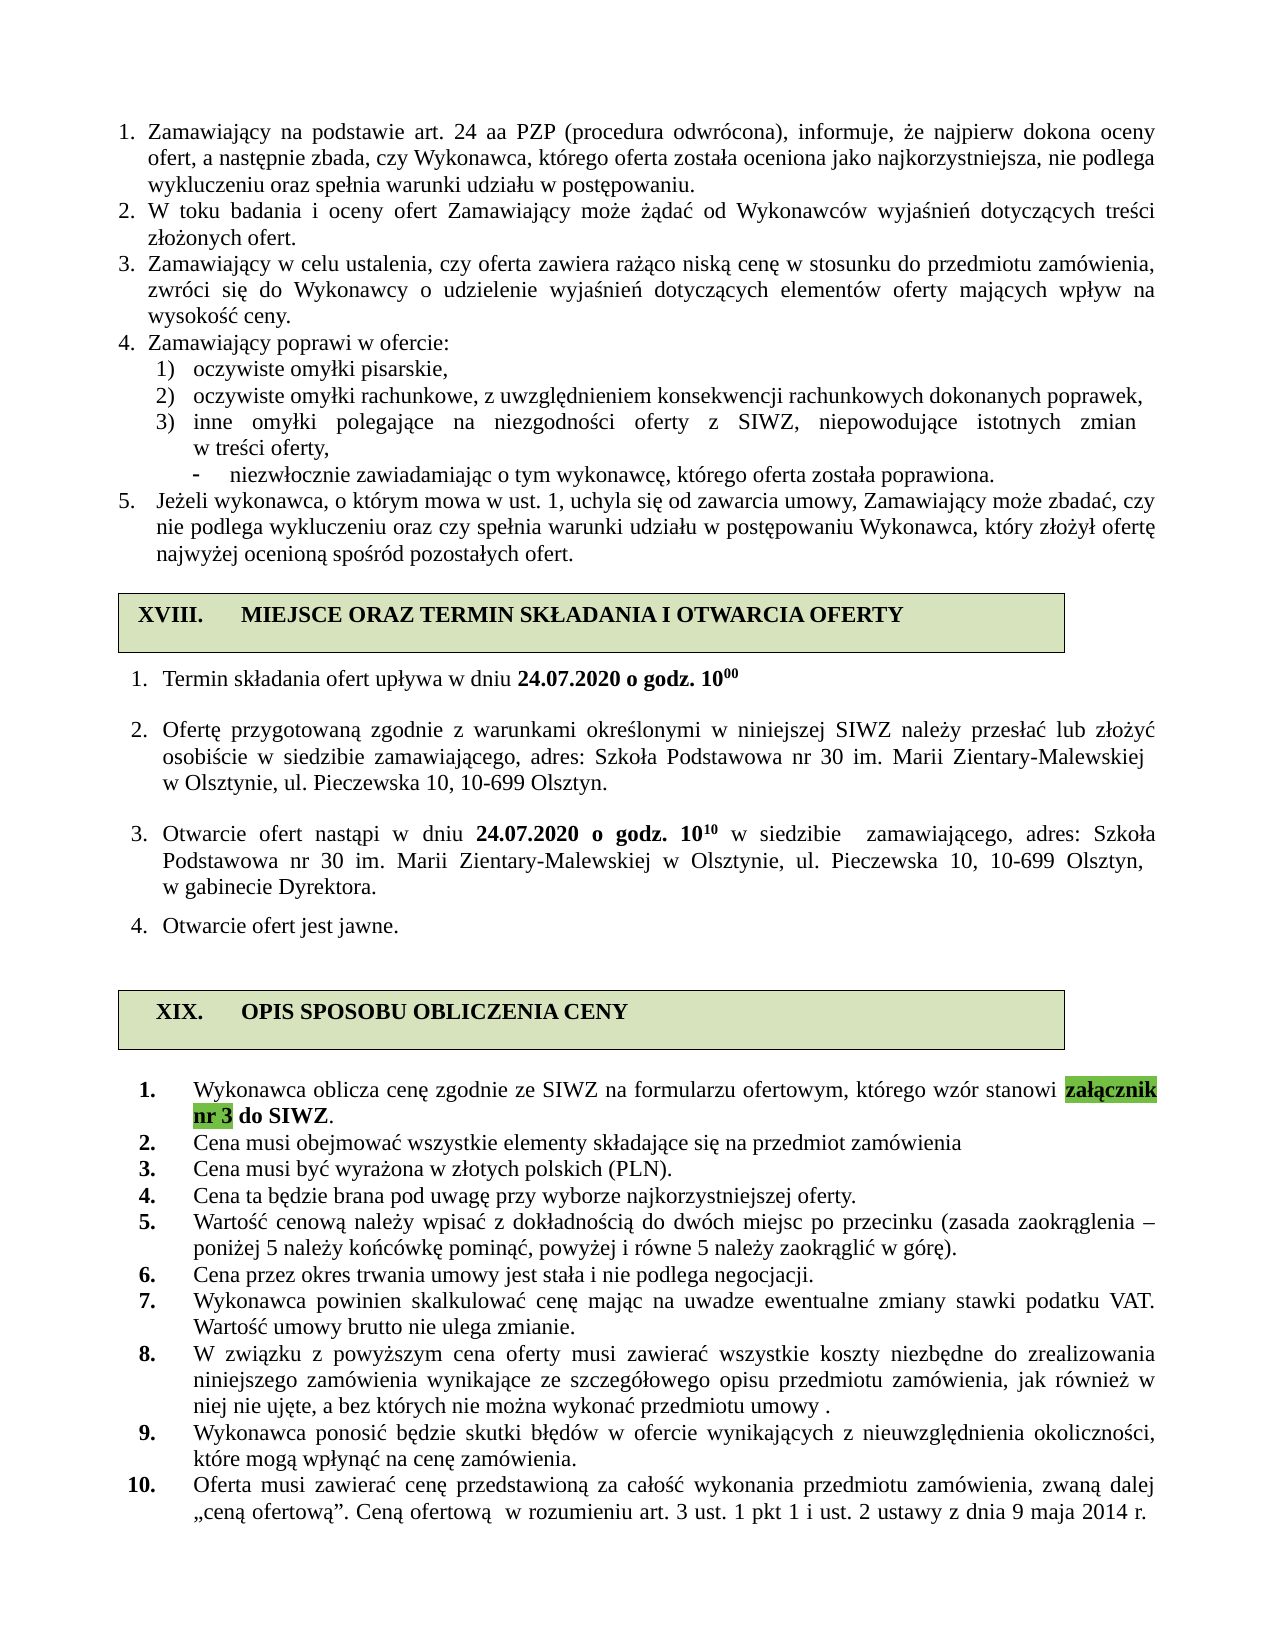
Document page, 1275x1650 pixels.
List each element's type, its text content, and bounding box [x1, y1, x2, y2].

list Jeżeli wykonawca, o którym mowa w ust. 1, uchyla się od zawarcia umowy, Zamawiający może zbadać, czy nie podlega wykluczeniu oraz czy spełnia warunki udziału w postępowaniu Wykonawca, który złożył ofertę najwyżej ocenioną spośród pozostałych ofert. [118, 487, 1157, 566]
list W związku z powyższym cena oferty musi zawierać wszystkie koszty niezbędne do zrealizowania niniejszego zamówienia wynikające ze szczegółowego opisu przedmiotu zamówienia, jak również w niej nie ujęte, a bez których nie można wykonać przedmiotu umowy . [156, 1340, 1157, 1419]
list Zamawiający poprawi w ofercie: [118, 329, 1157, 355]
list oczywiste omyłki pisarskie, [156, 355, 1157, 382]
list Zamawiający na podstawie art. 24 aa PZP (procedura odwrócona), informuje, że najpierw dokona oceny ofert, a następnie zbada, czy Wykonawca, którego oferta została oceniona jako najkorzystniejsza, nie podlega wykluczeniu oraz spełnia warunki udziału w postępowaniu. [118, 118, 1157, 197]
list oczywiste omyłki rachunkowe, z uwzględnieniem konsekwencji rachunkowych dokonanych poprawek, [156, 382, 1157, 408]
list inne omyłki polegające na niezgodności oferty z SIWZ, niepowodujące istotnych zmian w treści oferty, [156, 408, 1157, 461]
list Wykonawca powinien skalkulować cenę mając na uwadze ewentualne zmiany stawki podatku VAT. Wartość umowy brutto nie ulega zmianie. [156, 1287, 1157, 1340]
list W toku badania i oceny ofert Zamawiający może żądać od Wykonawców wyjaśnień dotyczących treści złożonych ofert. [118, 197, 1157, 250]
table_header MIEJSCE ORAZ TERMIN SKŁADANIA I OTWARCIA OFERTY [119, 594, 1064, 652]
list Zamawiający w celu ustalenia, czy oferta zawiera rażąco niską cenę w stosunku do przedmiotu zamówienia, zwróci się do Wykonawcy o udzielenie wyjaśnień dotyczących elementów oferty mających wpływ na wysokość ceny. [118, 250, 1157, 329]
list niezwłocznie zawiadamiając o tym wykonawcę, którego oferta została poprawiona. [192, 461, 1157, 487]
list Otwarcie ofert nastąpi w dniu 24.07.2020 o godz. 1010 w siedzibie zamawiającego, adres: Szkoła Podstawowa nr 30 im. Marii Zientary-Malewskiej w Olsztynie, ul. Pieczewska 10, 10-699 Olsztyn, w gabinecie Dyrektora. [148, 821, 1157, 899]
list Cena musi być wyrażona w złotych polskich (PLN). [156, 1155, 1157, 1182]
list Otwarcie ofert jest jawne. [148, 912, 1157, 938]
list Wykonawca oblicza cenę zgodnie ze SIWZ na formularzu ofertowym, którego wzór stanowi załącznik nr 3 do SIWZ. [156, 1076, 1157, 1129]
list Ofertę przygotowaną zgodnie z warunkami określonymi w niniejszej SIWZ należy przesłać lub złożyć osobiście w siedzibie zamawiającego, adres: Szkoła Podstawowa nr 30 im. Marii Zientary-Malewskiej w Olsztynie, ul. Pieczewska 10, 10-699 Olsztyn. [148, 716, 1157, 796]
list Wykonawca ponosić będzie skutki błędów w ofercie wynikających z nieuwzględnienia okoliczności, które mogą wpłynąć na cenę zamówienia. [156, 1419, 1157, 1472]
list Cena ta będzie brana pod uwagę przy wyborze najkorzystniejszej oferty. [156, 1182, 1157, 1208]
list Wartość cenową należy wpisać z dokładnością do dwóch miejsc po przecinku (zasada zaokrąglenia – poniżej 5 należy końcówkę pominąć, powyżej i równe 5 należy zaokrąglić w górę). [156, 1208, 1157, 1261]
list Oferta musi zawierać cenę przedstawioną za całość wykonania przedmiotu zamówienia, zwaną dalej „ceną ofertową”. Ceną ofertową w rozumieniu art. 3 ust. 1 pkt 1 i ust. 2 ustawy z dnia 9 maja 2014 r. [156, 1472, 1157, 1524]
list Cena musi obejmować wszystkie elementy składające się na przedmiot zamówienia [156, 1129, 1157, 1155]
table_header OPIS SPOSOBU OBLICZENIA CENY [119, 991, 1064, 1049]
list Cena przez okres trwania umowy jest stała i nie podlega negocjacji. [156, 1261, 1157, 1287]
list Termin składania ofert upływa w dniu 24.07.2020 o godz. 1000 [148, 665, 1157, 691]
